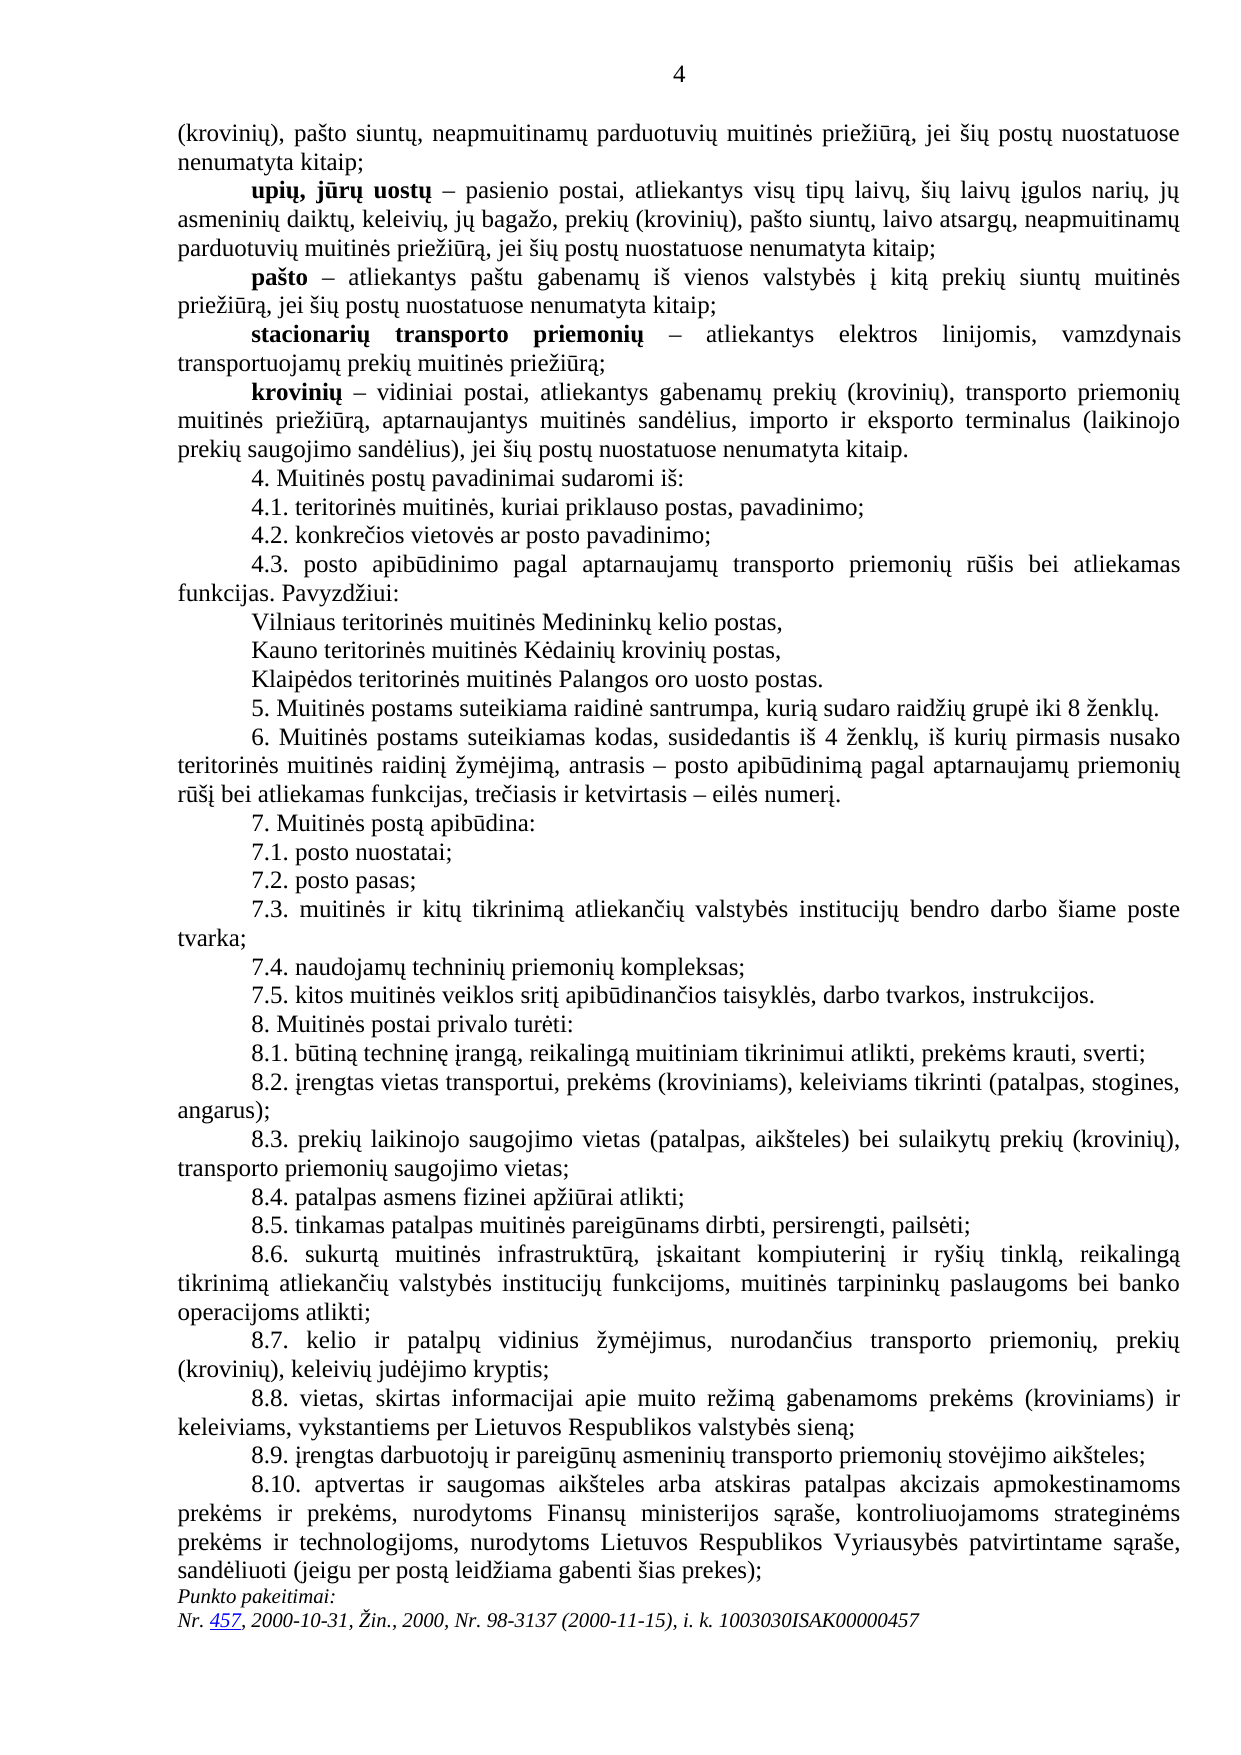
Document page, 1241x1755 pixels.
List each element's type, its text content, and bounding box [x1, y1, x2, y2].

text 7.5. kitos muitinės veiklos sritį apibūdinančios taisyklės, darbo tvarkos, instrukcijos. [177, 981, 1181, 1009]
text 8.1. būtiną techninę įrangą, reikalingą muitiniam tikrinimui atlikti, prekėms krauti, sverti; [177, 1038, 1181, 1067]
text Kauno teritorinės muitinės Kėdainių krovinių postas, [177, 636, 1181, 664]
text Klaipėdos teritorinės muitinės Palangos oro uosto postas. [177, 664, 1181, 693]
text upių, jūrų uostų – pasienio postai, atliekantys visų tipų laivų, šių laivų įgulos narių, jų asmeninių daiktų, keleivių, jų bagažo, prekių (krovinių), pašto siuntų, laivo atsargų, neapmuitinamų parduotuvių muitinės priežiūrą, jei šių postų nuostatuose nenumatyta kitaip; [177, 176, 1181, 262]
text 7.1. posto nuostatai; [177, 837, 1181, 866]
text 7. Muitinės postą apibūdina: [177, 808, 1181, 837]
text Punkto pakeitimai: [177, 1584, 1181, 1608]
text Nr. 457, 2000-10-31, Žin., 2000, Nr. 98-3137 (2000-11-15), i. k. 1003030ISAK00000457 [177, 1608, 1181, 1632]
text 7.4. naudojamų techninių priemonių kompleksas; [177, 952, 1181, 981]
text 8.4. patalpas asmens fizinei apžiūrai atlikti; [177, 1182, 1181, 1211]
text 4.2. konkrečios vietovės ar posto pavadinimo; [177, 521, 1181, 549]
text 4.3. posto apibūdinimo pagal aptarnaujamų transporto priemonių rūšis bei atliekamas funkcijas. Pavyzdžiui: [177, 549, 1181, 607]
text 8.8. vietas, skirtas informacijai apie muito režimą gabenamoms prekėms (kroviniams) ir keleiviams, vykstantiems per Lietuvos Respublikos valstybės sieną; [177, 1383, 1181, 1441]
text 8.6. sukurtą muitinės infrastruktūrą, įskaitant kompiuterinį ir ryšių tinklą, reikalingą tikrinimą atliekančių valstybės institucijų funkcijoms, muitinės tarpininkų paslaugoms bei banko operacijoms atlikti; [177, 1239, 1181, 1326]
text 4. Muitinės postų pavadinimai sudaromi iš: [177, 463, 1181, 492]
text 5. Muitinės postams suteikiama raidinė santrumpa, kurią sudaro raidžių grupė iki 8 ženklų. [177, 693, 1181, 722]
text 6. Muitinės postams suteikiamas kodas, susidedantis iš 4 ženklų, iš kurių pirmasis nusako teritorinės muitinės raidinį žymėjimą, antrasis – posto apibūdinimą pagal aptarnaujamų priemonių rūšį bei atliekamas funkcijas, trečiasis ir ketvirtasis – eilės numerį. [177, 722, 1181, 808]
text 8. Muitinės postai privalo turėti: [177, 1009, 1181, 1038]
text stacionarių transporto priemonių – atliekantys elektros linijomis, vamzdynais transportuojamų prekių muitinės priežiūrą; [177, 319, 1181, 377]
text 8.10. aptvertas ir saugomas aikšteles arba atskiras patalpas akcizais apmokestinamoms prekėms ir prekėms, nurodytoms Finansų ministerijos sąraše, kontroliuojamoms strateginėms prekėms ir technologijoms, nurodytoms Lietuvos Respublikos Vyriausybės patvirtintame sąraše, sandėliuoti (jeigu per postą leidžiama gabenti šias prekes); [177, 1469, 1181, 1584]
text 8.3. prekių laikinojo saugojimo vietas (patalpas, aikšteles) bei sulaikytų prekių (krovinių), transporto priemonių saugojimo vietas; [177, 1124, 1181, 1182]
text 8.7. kelio ir patalpų vidinius žymėjimus, nurodančius transporto priemonių, prekių (krovinių), keleivių judėjimo kryptis; [177, 1326, 1181, 1383]
text 8.2. įrengtas vietas transportui, prekėms (kroviniams), keleiviams tikrinti (patalpas, stogines, angarus); [177, 1067, 1181, 1124]
text 7.2. posto pasas; [177, 866, 1181, 894]
text 7.3. muitinės ir kitų tikrinimą atliekančių valstybės institucijų bendro darbo šiame poste tvarka; [177, 894, 1181, 952]
text (krovinių), pašto siuntų, neapmuitinamų parduotuvių muitinės priežiūrą, jei šių postų nuostatuose nenumatyta kitaip; [177, 118, 1181, 176]
text 4.1. teritorinės muitinės, kuriai priklauso postas, pavadinimo; [177, 492, 1181, 521]
text krovinių – vidiniai postai, atliekantys gabenamų prekių (krovinių), transporto priemonių muitinės priežiūrą, aptarnaujantys muitinės sandėlius, importo ir eksporto terminalus (laikinojo prekių saugojimo sandėlius), jei šių postų nuostatuose nenumatyta kitaip. [177, 377, 1181, 463]
text Vilniaus teritorinės muitinės Medininkų kelio postas, [177, 607, 1181, 636]
text 8.9. įrengtas darbuotojų ir pareigūnų asmeninių transporto priemonių stovėjimo aikšteles; [177, 1441, 1181, 1469]
text pašto – atliekantys paštu gabenamų iš vienos valstybės į kitą prekių siuntų muitinės priežiūrą, jei šių postų nuostatuose nenumatyta kitaip; [177, 262, 1181, 319]
text 8.5. tinkamas patalpas muitinės pareigūnams dirbti, persirengti, pailsėti; [177, 1211, 1181, 1239]
